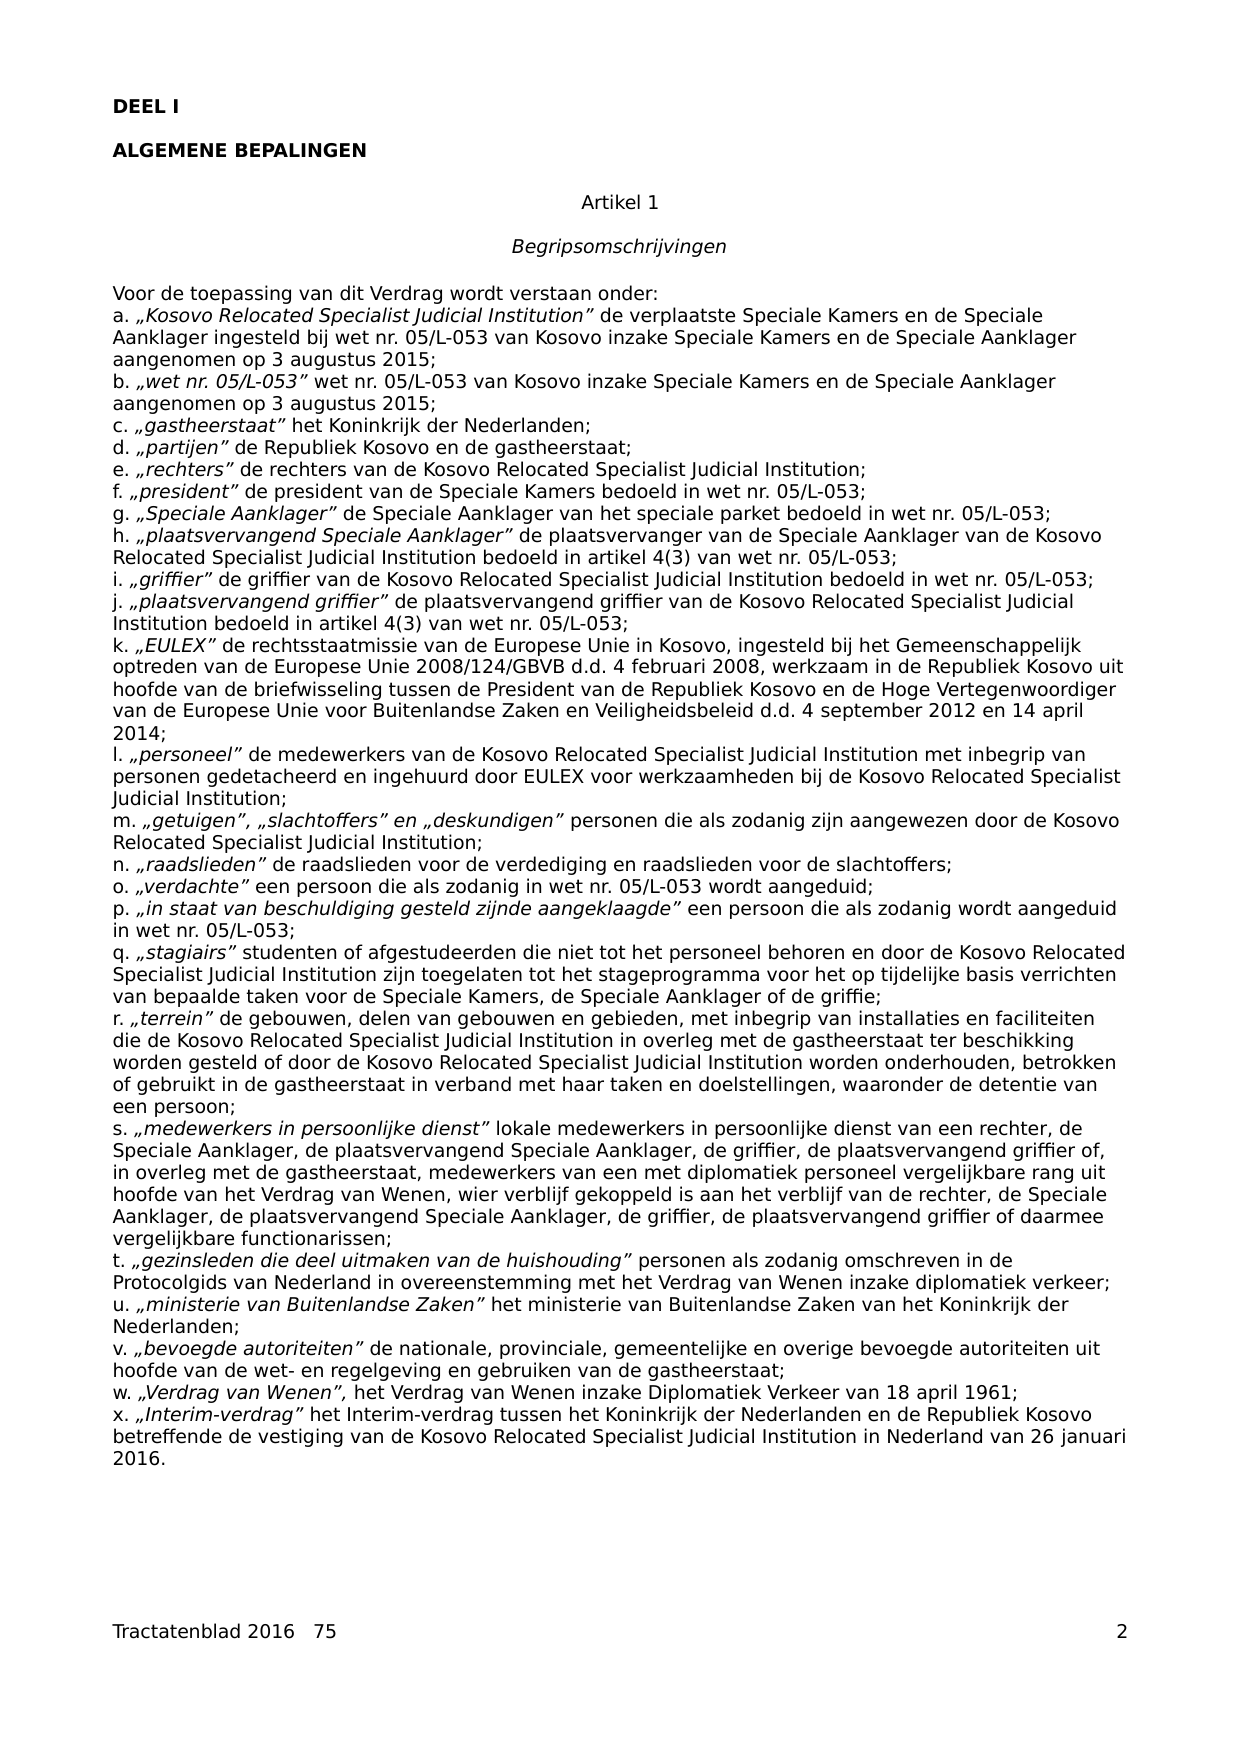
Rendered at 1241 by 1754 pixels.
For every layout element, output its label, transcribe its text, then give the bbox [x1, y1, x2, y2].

text b. „wet nr. 05/L-053” wet nr. 05/L-053 van Kosovo inzake Speciale Kamers en de Speciale Aanklager aangenomen op 3 augustus 2015; [112, 371, 1128, 415]
text h. „plaatsvervangend Speciale Aanklager” de plaatsvervanger van de Speciale Aanklager van de Kosovo Relocated Specialist Judicial Institution bedoeld in artikel 4(3) van wet nr. 05/L-053; [112, 524, 1128, 568]
text i. „griffier” de griffier van de Kosovo Relocated Specialist Judicial Institution bedoeld in wet nr. 05/L-053; [112, 568, 1128, 591]
text u. „ministerie van Buitenlandse Zaken” het ministerie van Buitenlandse Zaken van het Koninkrijk der Nederlanden; [112, 1294, 1128, 1338]
text l. „personeel” de medewerkers van de Kosovo Relocated Specialist Judicial Institution met inbegrip van personen gedetacheerd en ingehuurd door EULEX voor werkzaamheden bij de Kosovo Relocated Specialist Judicial Institution; [112, 744, 1128, 810]
text j. „plaatsvervangend griffier” de plaatsvervangend griffier van de Kosovo Relocated Specialist Judicial Institution bedoeld in artikel 4(3) van wet nr. 05/L-053; [112, 591, 1128, 634]
text c. „gastheerstaat” het Koninkrijk der Nederlanden; [112, 415, 1128, 437]
text t. „gezinsleden die deel uitmaken van de huishouding” personen als zodanig omschreven in de Protocolgids van Nederland in overeenstemming met het Verdrag van Wenen inzake diplomatiek verkeer; [112, 1250, 1128, 1294]
text s. „medewerkers in persoonlijke dienst” lokale medewerkers in persoonlijke dienst van een rechter, de Speciale Aanklager, de plaatsvervangend Speciale Aanklager, de griffier, de plaatsvervangend griffier of, in overleg met de gastheerstaat, medewerkers van een met diplomatiek personeel vergelijkbare rang uit hoofde van het Verdrag van Wenen, wier verblijf gekoppeld is aan het verblijf van de rechter, de Speciale Aanklager, de plaatsvervangend Speciale Aanklager, de griffier, de plaatsvervangend griffier of daarmee vergelijkbare functionarissen; [112, 1118, 1128, 1250]
subtitle DEEL I ALGEMENE BEPALINGEN [112, 96, 1128, 162]
text a. „Kosovo Relocated Specialist Judicial Institution” de verplaatste Speciale Kamers en de Speciale Aanklager ingesteld bij wet nr. 05/L-053 van Kosovo inzake Speciale Kamers en de Speciale Aanklager aangenomen op 3 augustus 2015; [112, 305, 1128, 371]
text n. „raadslieden” de raadslieden voor de verdediging en raadslieden voor de slachtoffers; [112, 854, 1128, 876]
text w. „Verdrag van Wenen”, het Verdrag van Wenen inzake Diplomatiek Verkeer van 18 april 1961; [112, 1382, 1128, 1404]
text f. „president” de president van de Speciale Kamers bedoeld in wet nr. 05/L-053; [112, 481, 1128, 503]
text o. „verdachte” een persoon die als zodanig in wet nr. 05/L-053 wordt aangeduid; [112, 876, 1128, 898]
text g. „Speciale Aanklager” de Speciale Aanklager van het speciale parket bedoeld in wet nr. 05/L-053; [112, 503, 1128, 524]
subtitle Artikel 1 Begripsomschrijvingen [112, 192, 1128, 258]
text q. „stagiairs” studenten of afgestudeerden die niet tot het personeel behoren en door de Kosovo Relocated Specialist Judicial Institution zijn toegelaten tot het stageprogramma voor het op tijdelijke basis verrichten van bepaalde taken voor de Speciale Kamers, de Speciale Aanklager of de griffie; [112, 942, 1128, 1008]
text p. „in staat van beschuldiging gesteld zijnde aangeklaagde” een persoon die als zodanig wordt aangeduid in wet nr. 05/L-053; [112, 898, 1128, 942]
text v. „bevoegde autoriteiten” de nationale, provinciale, gemeentelijke en overige bevoegde autoriteiten uit hoofde van de wet- en regelgeving en gebruiken van de gastheerstaat; [112, 1338, 1128, 1382]
text Voor de toepassing van dit Verdrag wordt verstaan onder: [112, 283, 1128, 305]
text x. „Interim-verdrag” het Interim-verdrag tussen het Koninkrijk der Nederlanden en de Republiek Kosovo betreffende de vestiging van de Kosovo Relocated Specialist Judicial Institution in Nederland van 26 januari 2016. [112, 1404, 1128, 1470]
text r. „terrein” de gebouwen, delen van gebouwen en gebieden, met inbegrip van installaties en faciliteiten die de Kosovo Relocated Specialist Judicial Institution in overleg met de gastheerstaat ter beschikking worden gesteld of door de Kosovo Relocated Specialist Judicial Institution worden onderhouden, betrokken of gebruikt in de gastheerstaat in verband met haar taken en doelstellingen, waaronder de detentie van een persoon; [112, 1008, 1128, 1118]
text e. „rechters” de rechters van de Kosovo Relocated Specialist Judicial Institution; [112, 459, 1128, 481]
text d. „partijen” de Republiek Kosovo en de gastheerstaat; [112, 437, 1128, 459]
text k. „EULEX” de rechtsstaatmissie van de Europese Unie in Kosovo, ingesteld bij het Gemeenschappelijk optreden van de Europese Unie 2008/124/GBVB d.d. 4 februari 2008, werkzaam in de Republiek Kosovo uit hoofde van de briefwisseling tussen de President van de Republiek Kosovo en de Hoge Vertegenwoordiger van de Europese Unie voor Buitenlandse Zaken en Veiligheidsbeleid d.d. 4 september 2012 en 14 april 2014; [112, 634, 1128, 744]
text m. „getuigen”, „slachtoffers” en „deskundigen” personen die als zodanig zijn aangewezen door de Kosovo Relocated Specialist Judicial Institution; [112, 810, 1128, 854]
